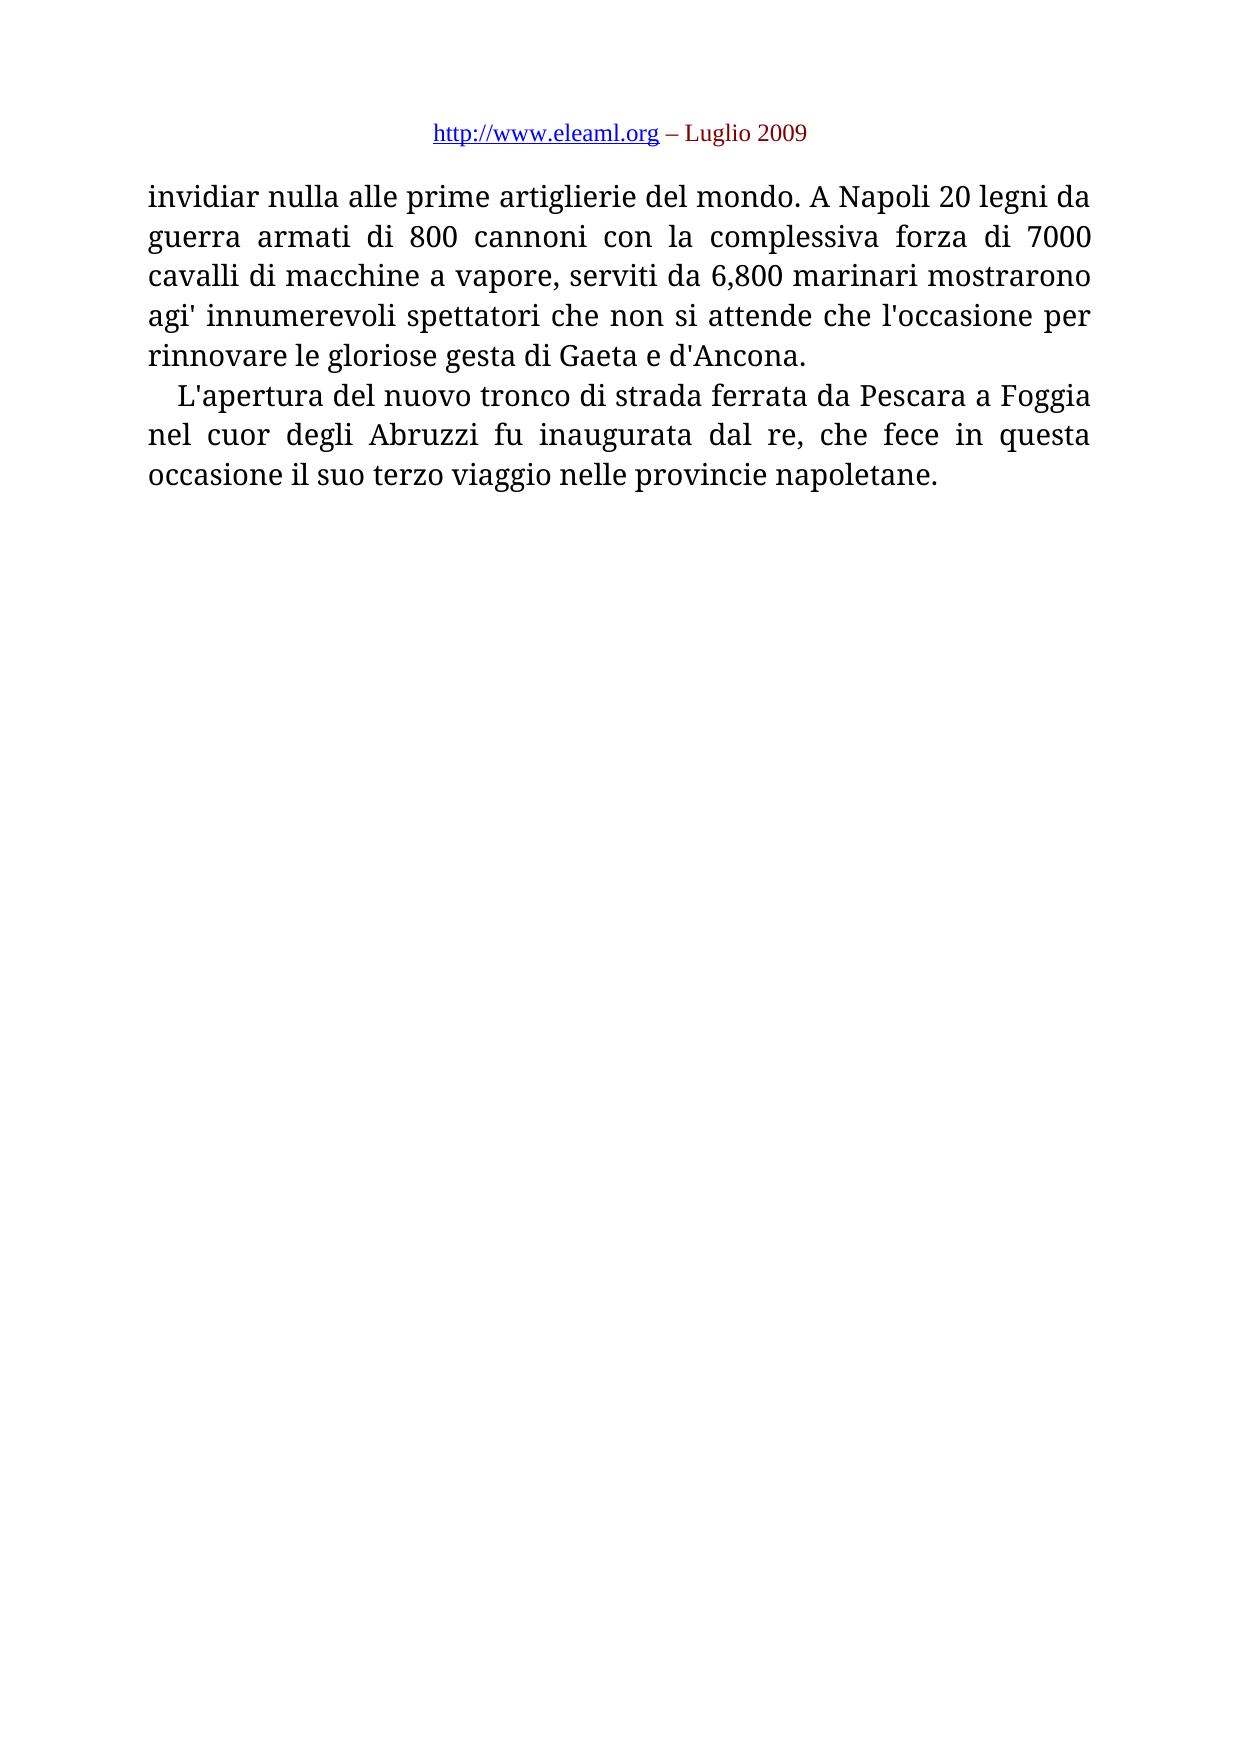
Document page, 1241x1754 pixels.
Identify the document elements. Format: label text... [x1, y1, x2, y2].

text L'apertura del nuovo tronco di strada ferrata da Pescara a Foggia nel cuor degli Abruzzi fu inaugurata dal re, che fece in questa occasione il suo terzo viaggio nelle provincie napoletane. [148, 375, 1093, 494]
text invidiar nulla alle prime artiglierie del mondo. A Napoli 20 legni da guerra armati di 800 cannoni con la complessiva forza di 7000 cavalli di macchine a vapore, serviti da 6,800 marinari mostrarono agi' innumerevoli spettatori che non si attende che l'occasione per rinnovare le gloriose gesta di Gaeta e d'Ancona. [148, 176, 1093, 375]
